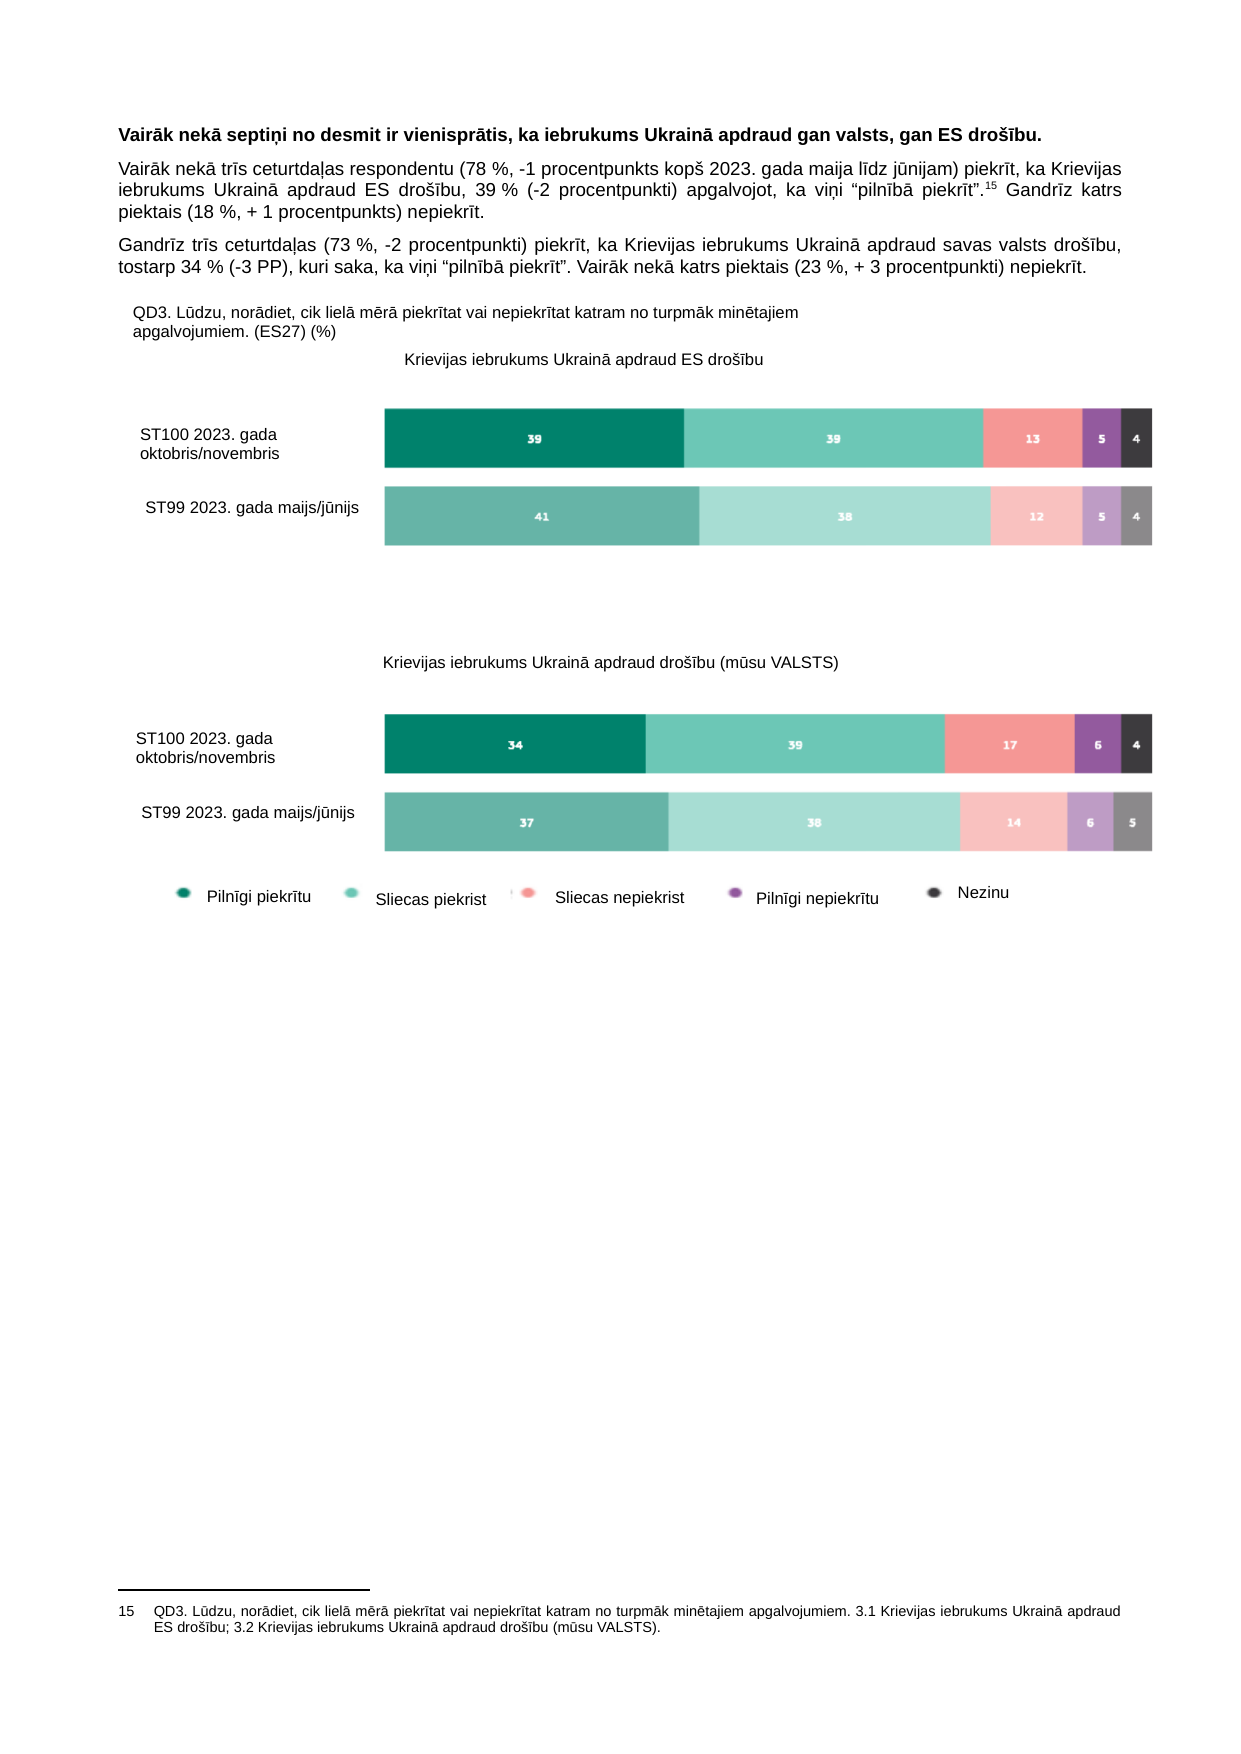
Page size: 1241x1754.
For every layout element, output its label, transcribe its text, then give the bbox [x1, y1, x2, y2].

text Gandrīz trīs ceturtdaļas (73 %, -2 procentpunkti) piekrīt, ka Krievijas iebrukums Ukrainā apdraud savas valsts drošību, tostarp 34 % (-3 PP), kuri saka, ka viņi “pilnībā piekrīt”. Vairāk nekā katrs piektais (23 %, + 3 procentpunkti) nepiekrīt. [118, 234, 1122, 277]
picture [382, 401, 1156, 855]
picture [161, 874, 949, 912]
text Vairāk nekā septiņi no desmit ir vienisprātis, ka iebrukums Ukrainā apdraud gan valsts, gan ES drošību. [118, 124, 1122, 146]
text Vairāk nekā trīs ceturtdaļas respondentu (78 %, -1 procentpunkts kopš 2023. gada maija līdz jūnijam) piekrīt, ka Krievijas iebrukums Ukrainā apdraud ES drošību, 39 % (-2 procentpunkti) apgalvojot, ka viņi “pilnībā piekrīt”. Gandrīz katrs piektais (18 %, + 1 procentpunkts) nepiekrīt. [118, 157, 1122, 222]
text QD3. Lūdzu, norādiet, cik lielā mērā piekrītat vai nepiekrītat katram no turpmāk minētajiem apgalvojumiem. 3.1 Krievijas iebrukums Ukrainā apdraud ES drošību; 3.2 Krievijas iebrukums Ukrainā apdraud drošību (mūsu VALSTS). [118, 1602, 1122, 1636]
